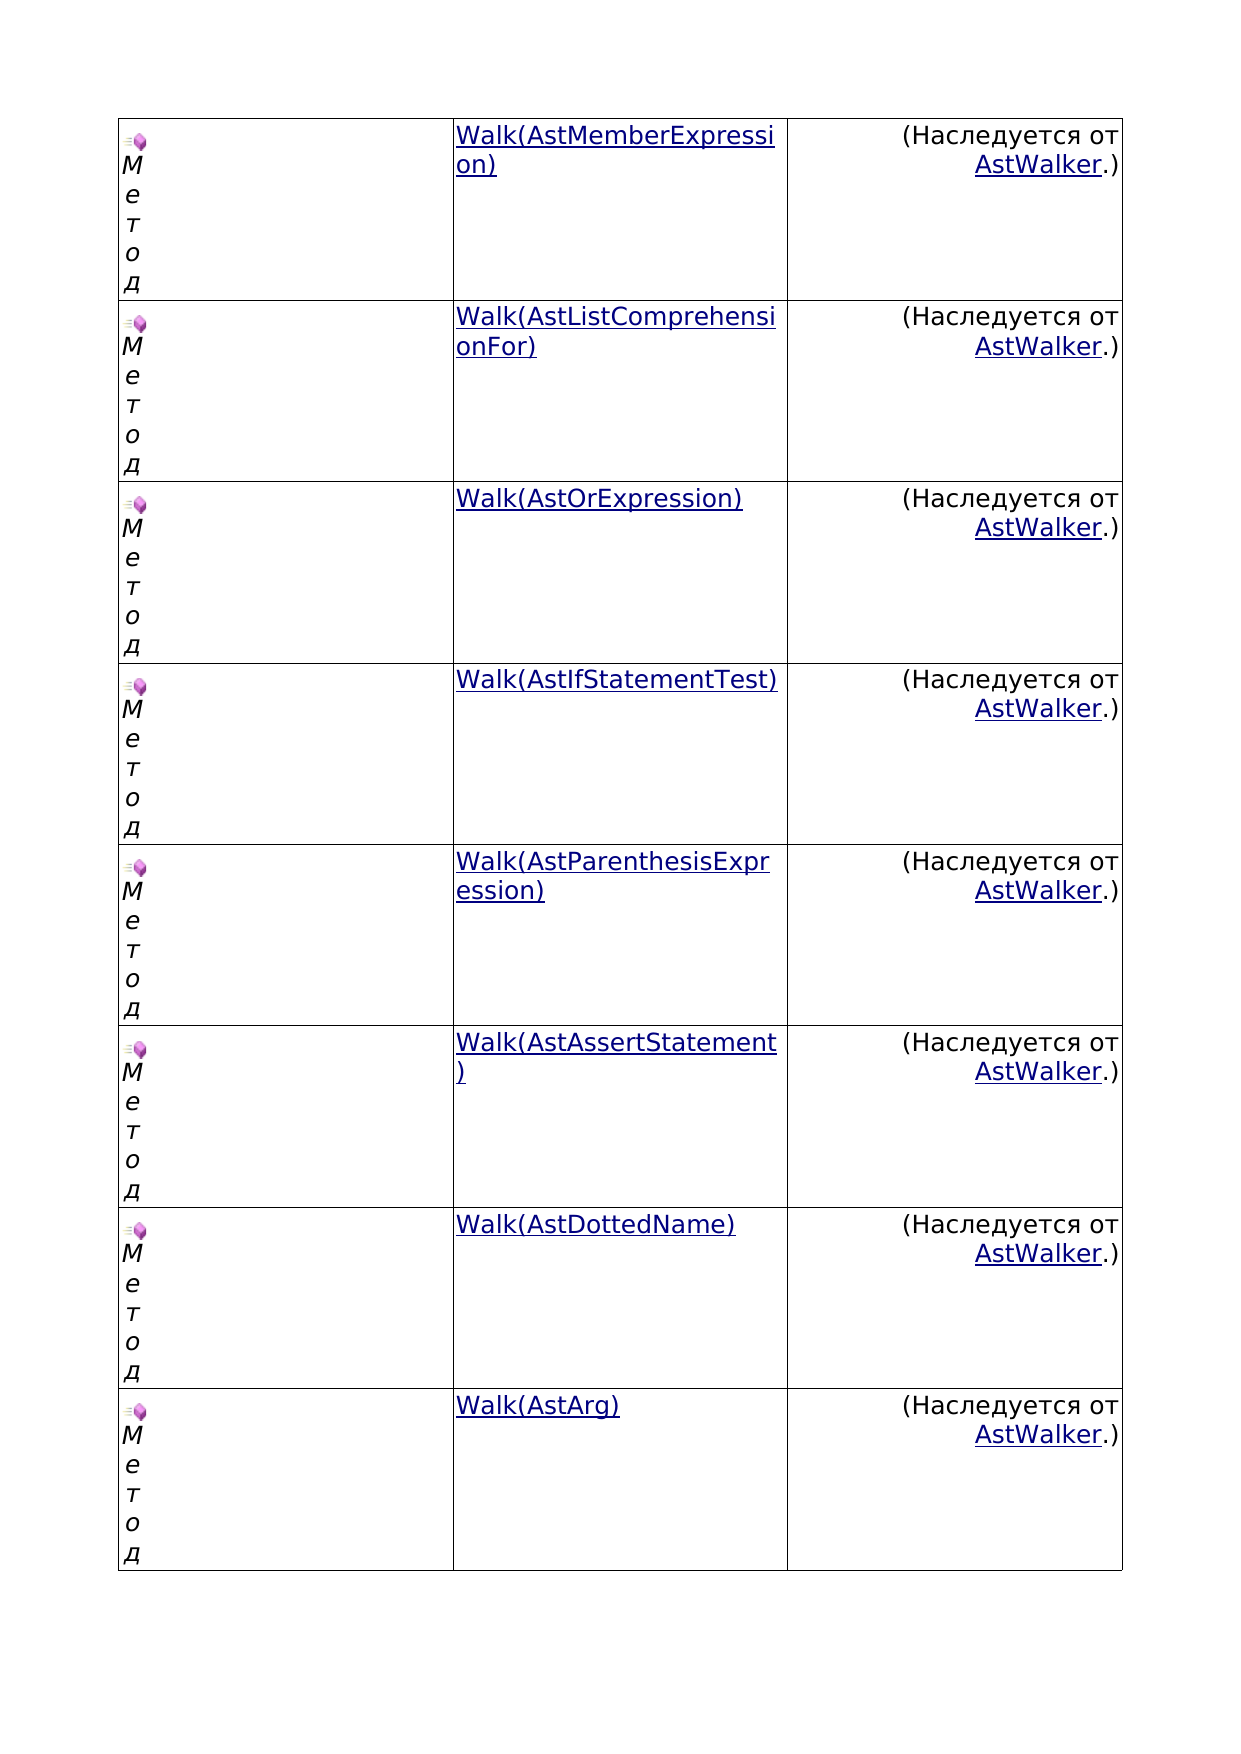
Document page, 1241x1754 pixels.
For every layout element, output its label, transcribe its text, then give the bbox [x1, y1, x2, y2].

table_cell [119, 301, 453, 481]
table_cell Walk(AstOrExpression) [454, 482, 787, 662]
picture [121, 1403, 147, 1421]
picture [121, 1222, 147, 1240]
table_cell [119, 1389, 453, 1570]
table_cell Walk(AstIfStatementTest) [454, 664, 787, 844]
table_cell [119, 664, 453, 844]
picture [121, 315, 147, 333]
picture [121, 859, 147, 877]
table_cell (Наследуется от AstWalker.) [788, 119, 1122, 299]
table_cell Walk(AstArg) [454, 1389, 787, 1570]
table_cell [119, 119, 453, 299]
picture [121, 133, 147, 151]
table_cell Walk(AstMemberExpression) [454, 119, 787, 299]
table_cell (Наследуется от AstWalker.) [788, 1389, 1122, 1570]
table_cell (Наследуется от AstWalker.) [788, 301, 1122, 481]
table_cell [119, 482, 453, 662]
table_cell (Наследуется от AstWalker.) [788, 664, 1122, 844]
picture [121, 1041, 147, 1059]
table_cell [119, 1026, 453, 1207]
table_cell Walk(AstParenthesisExpression) [454, 845, 787, 1025]
table_cell Walk(AstAssertStatement) [454, 1026, 787, 1207]
table_cell [119, 845, 453, 1025]
picture [121, 496, 147, 514]
table_cell Walk(AstDottedName) [454, 1208, 787, 1388]
table_cell (Наследуется от AstWalker.) [788, 482, 1122, 662]
table_cell Walk(AstListComprehensionFor) [454, 301, 787, 481]
table_cell (Наследуется от AstWalker.) [788, 1208, 1122, 1388]
table_cell [119, 1208, 453, 1388]
picture [121, 678, 147, 696]
table_cell (Наследуется от AstWalker.) [788, 1026, 1122, 1207]
table_cell (Наследуется от AstWalker.) [788, 845, 1122, 1025]
